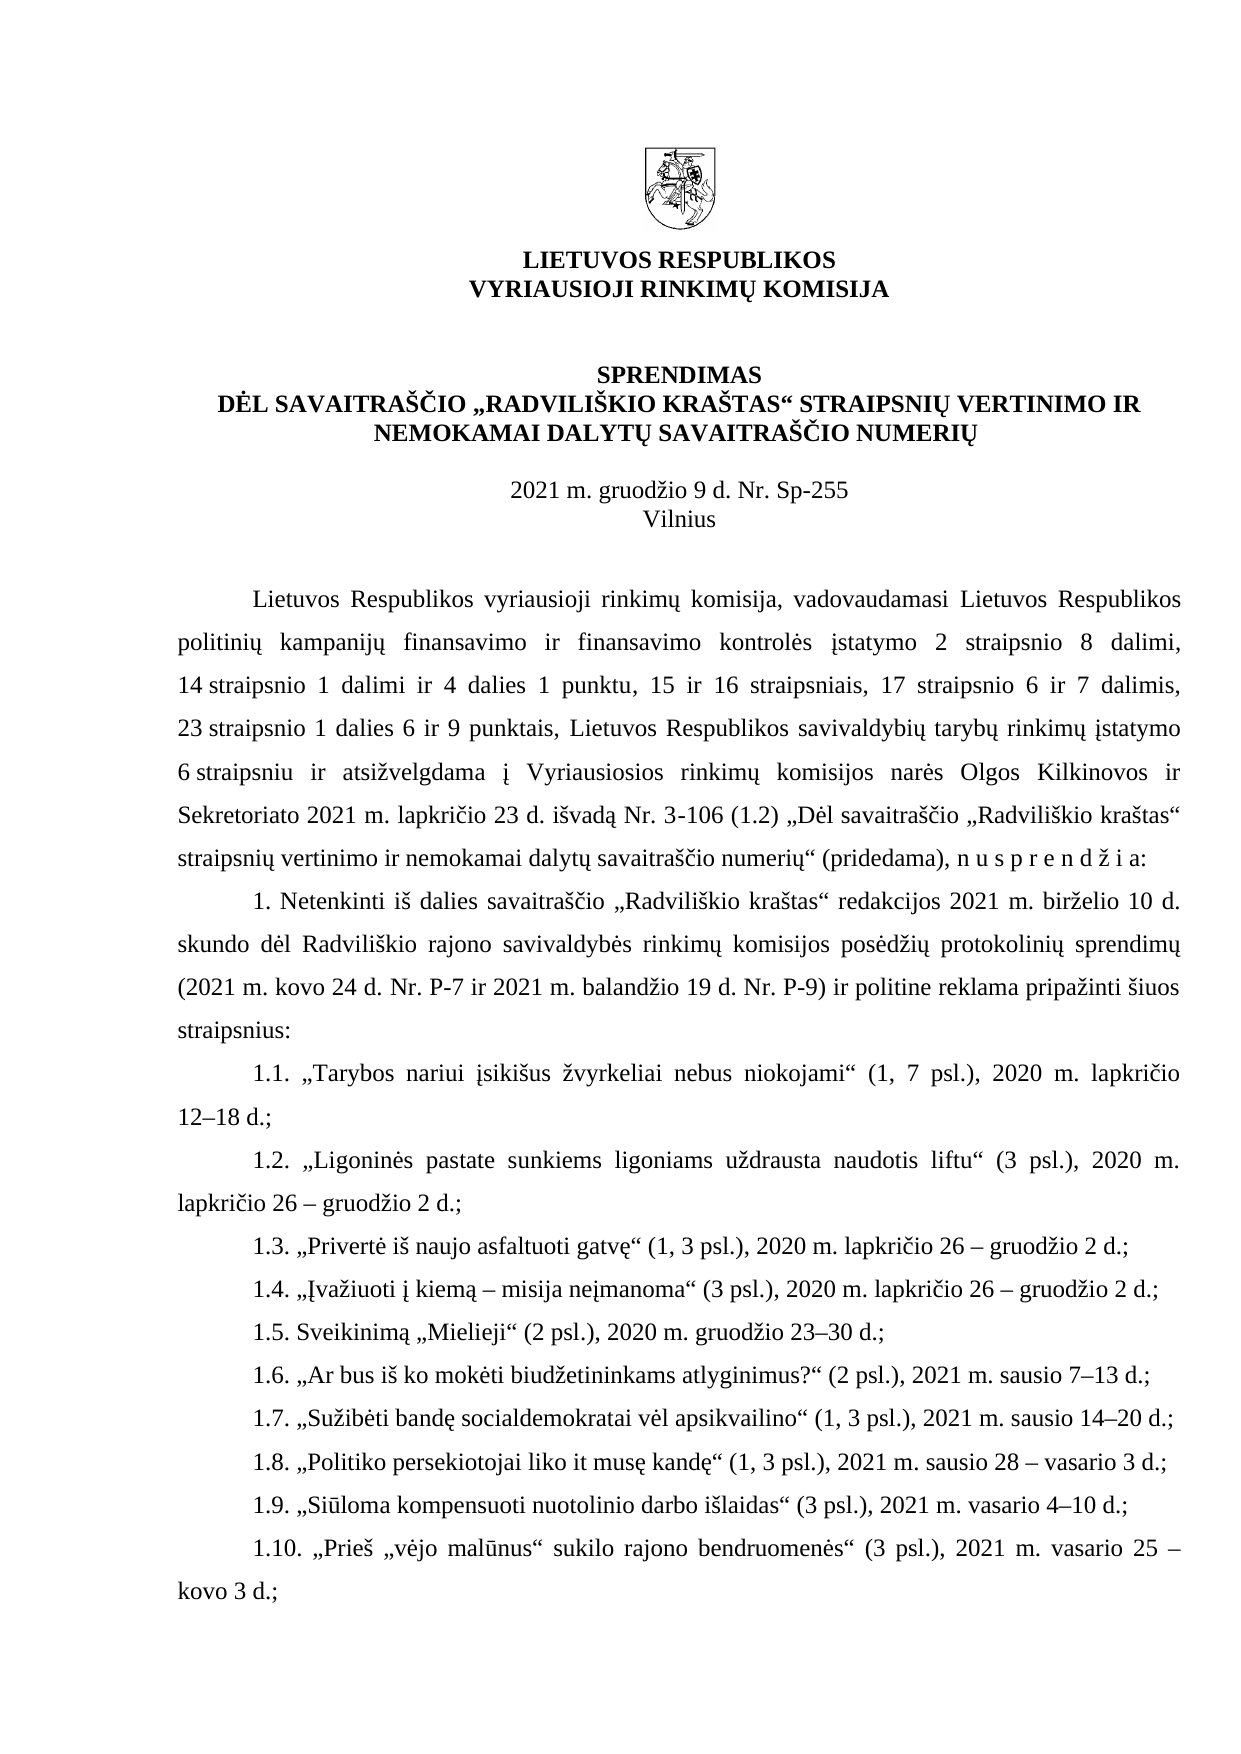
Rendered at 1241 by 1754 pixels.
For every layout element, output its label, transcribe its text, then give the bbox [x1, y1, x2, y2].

text 1.10. „Prieš „vėjo malūnus“ sukilo rajono bendruomenės“ (3 psl.), 2021 m. vasario 25 – kovo 3 d.; [177, 1533, 1181, 1605]
text 1. Netenkinti iš dalies savaitraščio „Radviliškio kraštas“ redakcijos 2021 m. birželio 10 d. skundo dėl Radviliškio rajono savivaldybės rinkimų komisijos posėdžių protokolinių sprendimų (2021 m. kovo 24 d. Nr. P-7 ir 2021 m. balandžio 19 d. Nr. P-9) ir politine reklama pripažinti šiuos straipsnius: [177, 886, 1181, 1044]
text Vilnius [177, 504, 1181, 533]
text 1.3. „Privertė iš naujo asfaltuoti gatvę“ (1, 3 psl.), 2020 m. lapkričio 26 – gruodžio 2 d.; [177, 1231, 1181, 1260]
text 1.4. „Įvažiuoti į kiemą – misija neįmanoma“ (3 psl.), 2020 m. lapkričio 26 – gruodžio 2 d.; [177, 1274, 1181, 1303]
text 1.2. „Ligoninės pastate sunkiems ligoniams uždrausta naudotis liftu“ (3 psl.), 2020 m. lapkričio 26 – gruodžio 2 d.; [177, 1145, 1181, 1217]
text 1.1. „Tarybos nariui įsikišus žvyrkeliai nebus niokojami“ (1, 7 psl.), 2020 m. lapkričio 12–18 d.; [177, 1058, 1181, 1130]
text 1.9. „Siūloma kompensuoti nuotolinio darbo išlaidas“ (3 psl.), 2021 m. vasario 4–10 d.; [177, 1490, 1181, 1518]
text 1.6. „Ar bus iš ko mokėti biudžetininkams atlyginimus?“ (2 psl.), 2021 m. sausio 7–13 d.; [177, 1360, 1181, 1389]
text 1.7. „Sužibėti bandę socialdemokratai vėl apsikvailino“ (1, 3 psl.), 2021 m. sausio 14–20 d.; [177, 1403, 1181, 1432]
text 1.5. Sveikinimą „Mielieji“ (2 psl.), 2020 m. gruodžio 23–30 d.; [177, 1317, 1181, 1346]
text SpREndimas [177, 361, 1181, 389]
text LIETUVOS RESPUBLIKOS [177, 246, 1181, 274]
text VYRIAUSIOJI RINKIMŲ KOMISIJA [177, 274, 1181, 303]
text 1.8. „Politiko persekiotojai liko it musę kandę“ (1, 3 psl.), 2021 m. sausio 28 – vasario 3 d.; [177, 1447, 1181, 1475]
text 2021 m. gruodžio 9 d. Nr. Sp-255 [177, 476, 1181, 504]
text DĖL SAVAITRAŠČIO „RADVILIŠKIO KRAŠTAS“ STRAIPSNIŲ VERTINIMO IR NEMOKAMAI DALYTŲ SAVAITRAŠČIO NUMERIŲ [177, 389, 1181, 447]
text Lietuvos Respublikos vyriausioji rinkimų komisija, vadovaudamasi Lietuvos Respublikos politinių kampanijų finansavimo ir finansavimo kontrolės įstatymo 2 straipsnio 8 dalimi, 14 straipsnio 1 dalimi ir 4 dalies 1 punktu, 15 ir 16 straipsniais, 17 straipsnio 6 ir 7 dalimis, 23 straipsnio 1 dalies 6 ir 9 punktais, Lietuvos Respublikos savivaldybių tarybų rinkimų įstatymo 6 straipsniu ir atsižvelgdama į Vyriausiosios rinkimų komisijos narės Olgos Kilkinovos ir Sekretoriato 2021 m. lapkričio 23 d. išvadą Nr. 3-106 (1.2) „Dėl savaitraščio „Radviliškio kraštas“ straipsnių vertinimo ir nemokamai dalytų savaitraščio numerių“ (pridedama), nusprendžia: [177, 584, 1181, 872]
